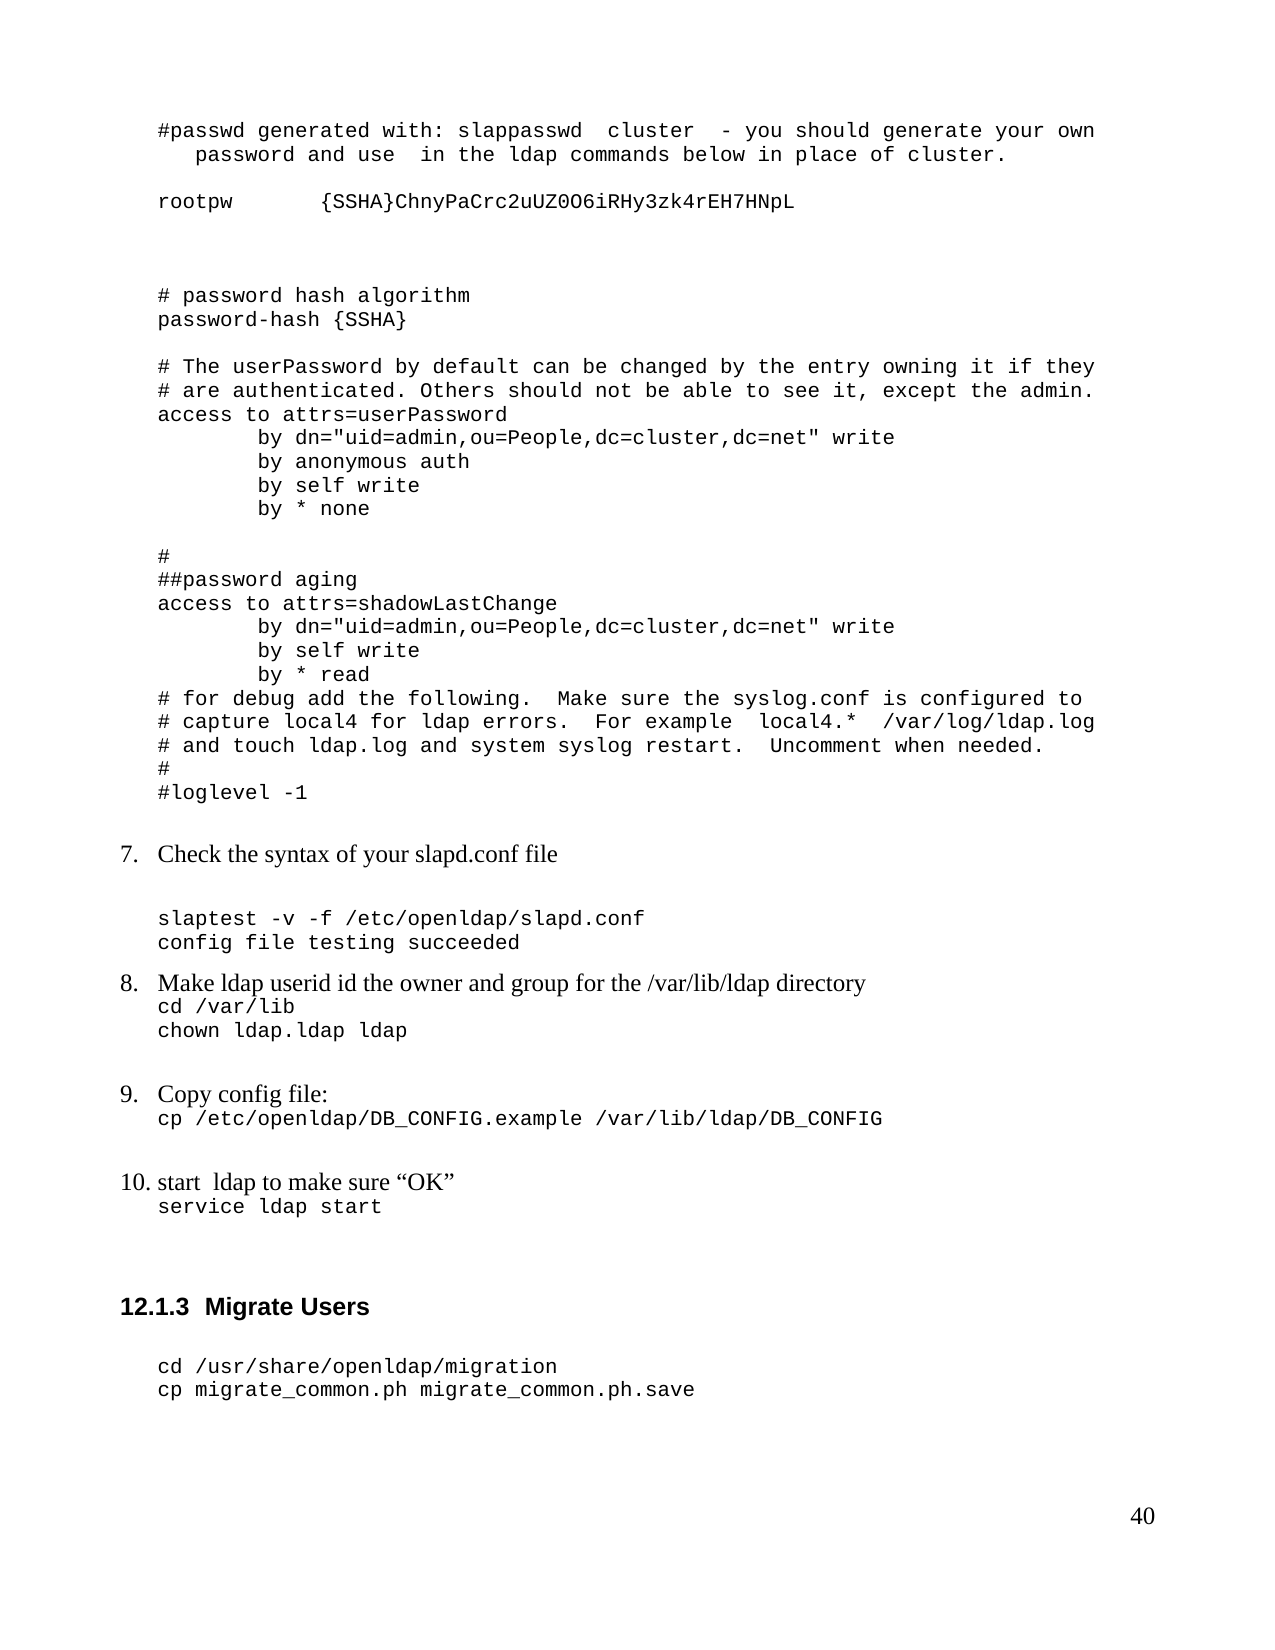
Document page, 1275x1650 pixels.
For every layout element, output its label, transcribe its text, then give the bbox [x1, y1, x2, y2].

text slaptest -v -f /etc/openldap/slapd.conf [157, 908, 1155, 932]
text # and touch ldap.log and system syslog restart. Uncomment when needed. [157, 735, 1155, 758]
list start ldap to make sure “OK” [120, 1167, 1155, 1196]
text ##password aging [157, 569, 1155, 593]
text by * none [157, 498, 1155, 522]
list Copy config file: [120, 1079, 1155, 1108]
text by * read [157, 664, 1155, 687]
text password-hash {SSHA} [157, 309, 1155, 333]
text by self write [157, 640, 1155, 664]
text cp /etc/openldap/DB_CONFIG.example /var/lib/ldap/DB_CONFIG [157, 1108, 1155, 1132]
list Check the syntax of your slapd.conf file [120, 839, 1155, 868]
text access to attrs=userPassword [157, 404, 1155, 427]
text chown ldap.ldap ldap [157, 1020, 1155, 1044]
text by dn="uid=admin,ou=People,dc=cluster,dc=net" write [157, 617, 1155, 640]
text # for debug add the following. Make sure the syslog.conf is configured to [157, 687, 1155, 711]
text cp migrate_common.ph migrate_common.ph.save [157, 1379, 1155, 1403]
text by dn="uid=admin,ou=People,dc=cluster,dc=net" write [157, 427, 1155, 451]
text #passwd generated with: slappasswd cluster - you should generate your own password and use in the ldap commands below in place of cluster. [157, 120, 1155, 167]
text # are authenticated. Others should not be able to see it, except the admin. [157, 380, 1155, 404]
text # The userPassword by default can be changed by the entry owning it if they [157, 356, 1155, 380]
text # capture local4 for ldap errors. For example local4.* /var/log/ldap.log [157, 711, 1155, 735]
text access to attrs=shadowLastChange [157, 593, 1155, 617]
text by anonymous auth [157, 451, 1155, 475]
subtitle Migrate Users [120, 1292, 1155, 1321]
list Make ldap userid id the owner and group for the /var/lib/ldap directory [120, 968, 1155, 996]
text #loglevel -1 [157, 782, 1155, 806]
text cd /usr/share/openldap/migration [157, 1356, 1155, 1379]
text config file testing succeeded [157, 932, 1155, 956]
text # password hash algorithm [157, 286, 1155, 309]
text # [157, 758, 1155, 782]
text # [157, 546, 1155, 569]
text rootpw {SSHA}ChnyPaCrc2uUZ0O6iRHy3zk4rEH7HNpL [157, 191, 1155, 214]
text by self write [157, 475, 1155, 498]
text cd /var/lib [157, 996, 1155, 1020]
text service ldap start [157, 1196, 1155, 1220]
